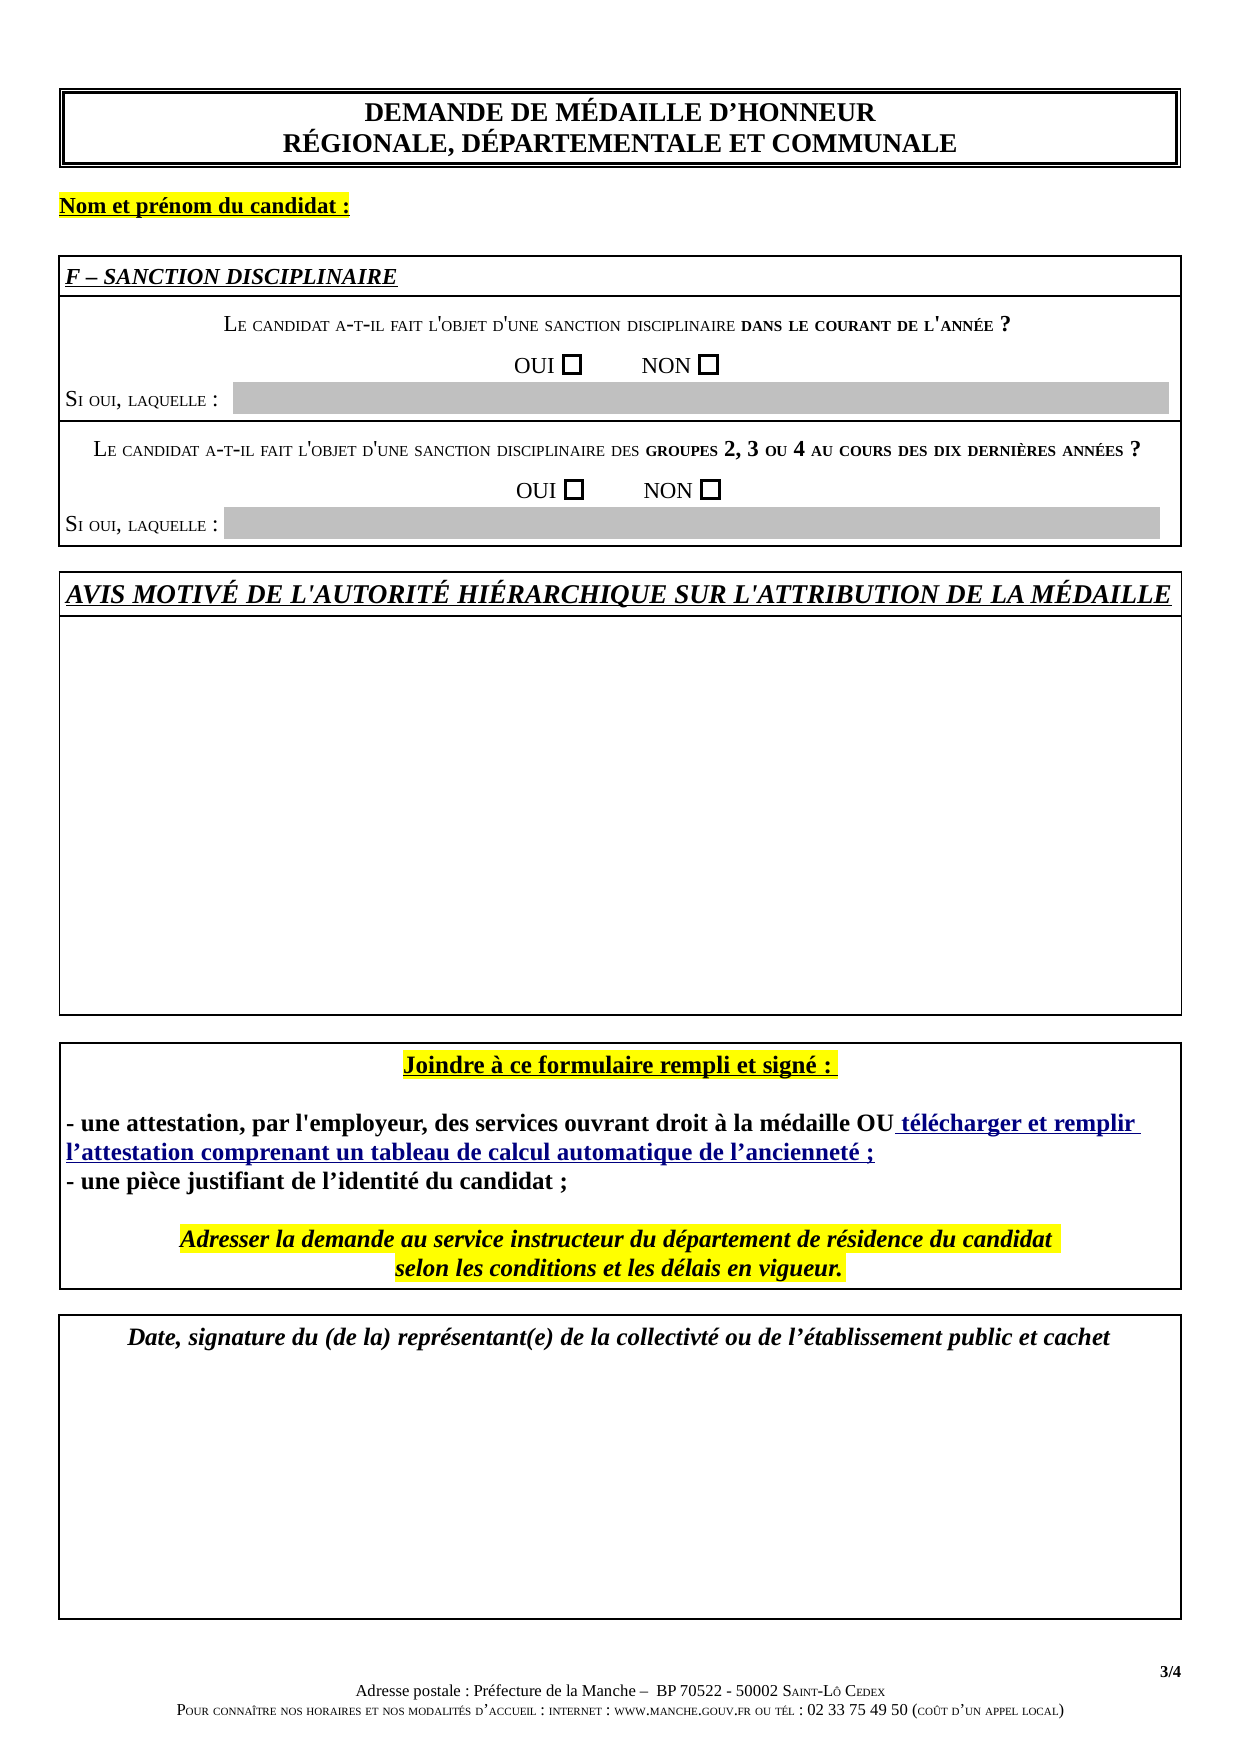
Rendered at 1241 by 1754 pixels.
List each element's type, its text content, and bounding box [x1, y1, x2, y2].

table_header Date, signature du (de la) représentant(e) de la collectivté ou de l’établissement public et cachet [60, 1316, 1180, 1618]
table_cell Le candidat a-t-il fait l'objet d'une sanction disciplinaire des groupes 2, 3 ou 4 au cours des dix dernières années ? [60, 422, 1180, 467]
table_header Joindre à ce formulaire rempli et signé : - une attestation, par l'employeur, des services ouvrant droit à la médaille OU télécharger et remplir l’attestation comprenant un tableau de calcul automatique de l’ancienneté ; - une pièce justifiant de l’identité du candidat ; Adresser la demande au service instructeur du département de résidence du candidat selon les conditions et les délais en vigueur. [61, 1044, 1180, 1288]
text Nom et prénom du candidat : [59, 192, 1181, 218]
table_cell OUI NON Si oui, laquelle : [60, 467, 1180, 545]
table_cell [60, 617, 1181, 1014]
table_cell OUI NON Si oui, laquelle : [60, 342, 1180, 420]
table_header F – SANCTION DISCIPLINAIRE [60, 257, 1180, 295]
table_header Avis motivé de l'autorité hiérarchique sur l'attribution de la médaille [60, 573, 1181, 615]
subtitle régionale, départementale et communale [65, 119, 1175, 162]
subtitle Demande de médaille d’honneur [65, 94, 1175, 119]
table_cell Le candidat a-t-il fait l'objet d'une sanction disciplinaire dans le courant de l'année ? [60, 297, 1180, 342]
